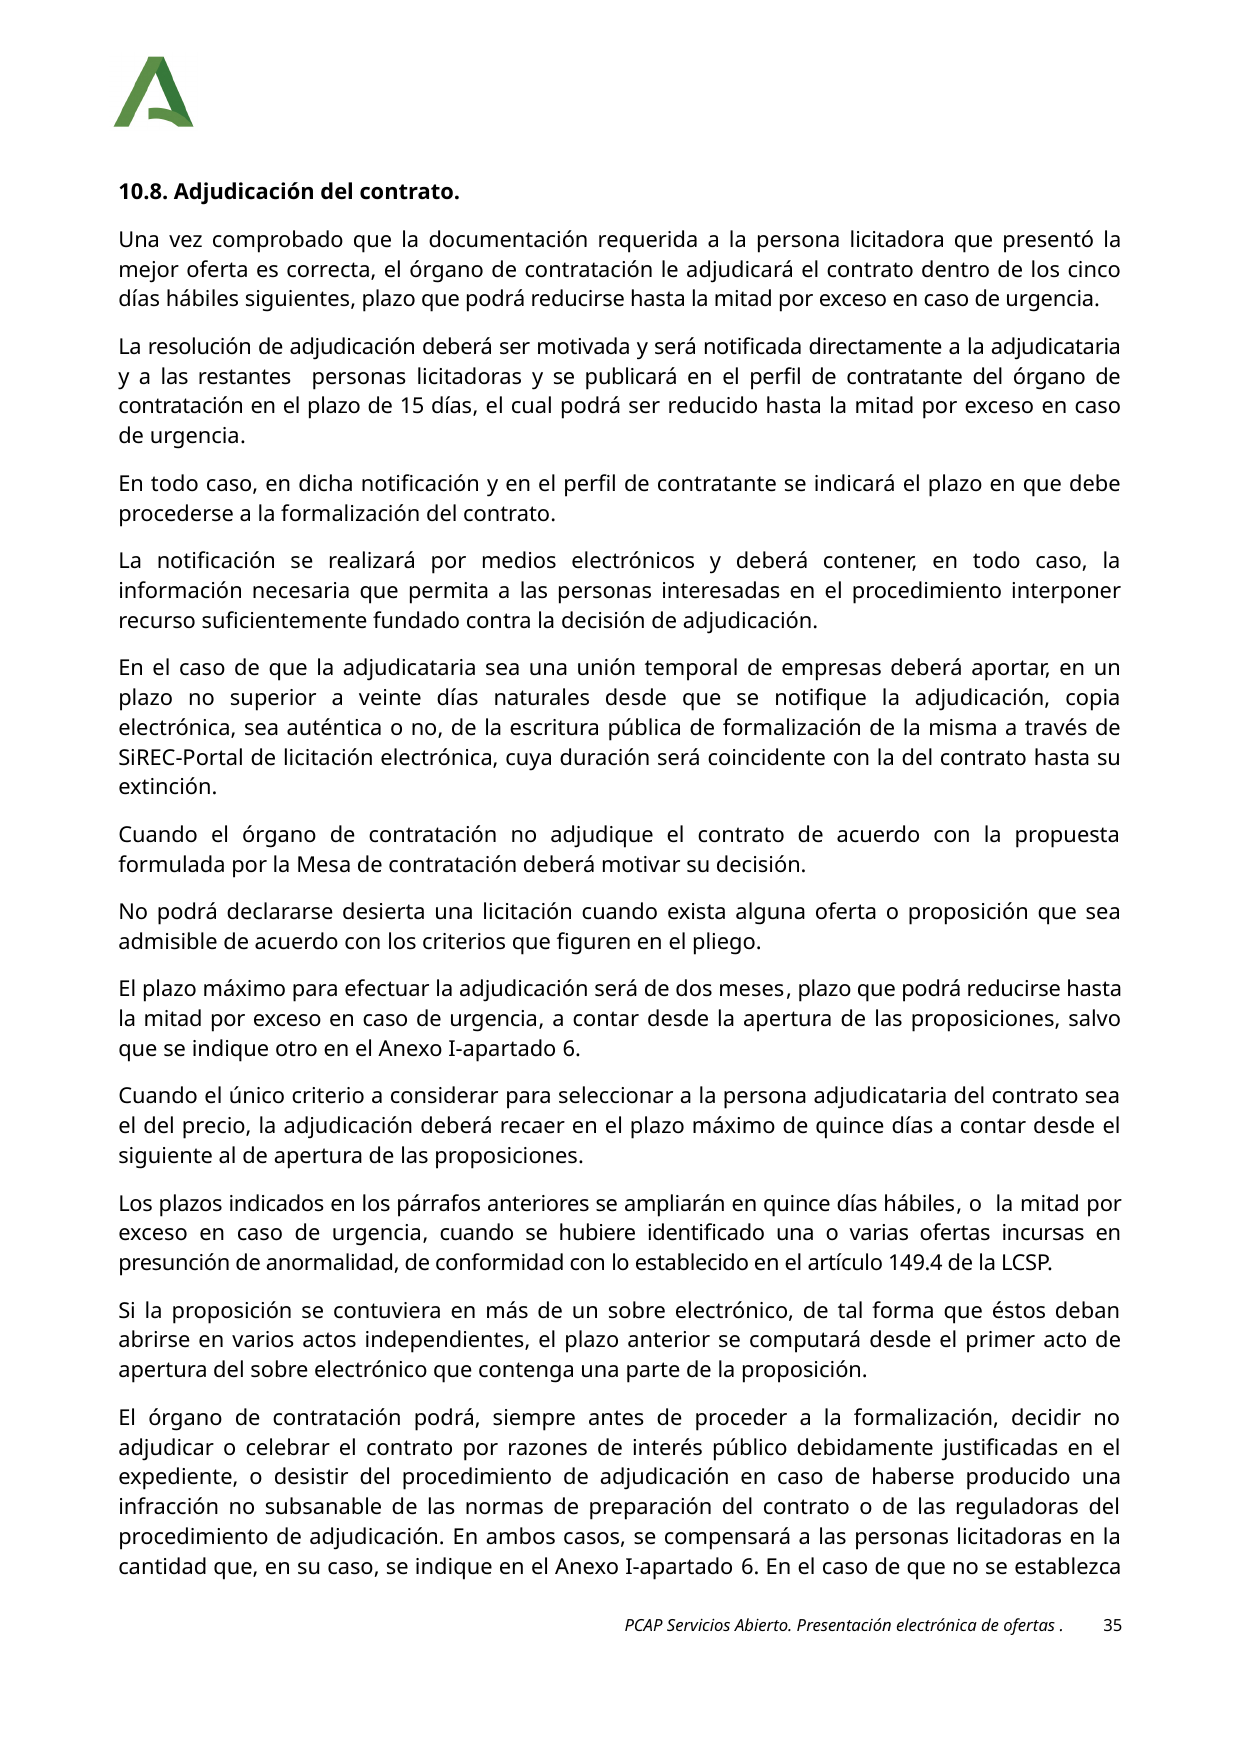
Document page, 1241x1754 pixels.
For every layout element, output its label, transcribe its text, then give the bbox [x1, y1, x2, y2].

text En el caso de que la adjudicataria sea una unión temporal de empresas deberá aportar, en un plazo no superior a veinte días naturales desde que se notifique la adjudicación, copia electrónica, sea auténtica o no, de la escritura pública de formalización de la misma a través de SiREC-Portal de licitación electrónica, cuya duración será coincidente con la del contrato hasta su extinción. [118, 652, 1122, 801]
text Cuando el único criterio a considerar para seleccionar a la persona adjudicataria del contrato sea el del precio, la adjudicación deberá recaer en el plazo máximo de quince días a contar desde el siguiente al de apertura de las proposiciones. [118, 1081, 1122, 1170]
text Cuando el órgano de contratación no adjudique el contrato de acuerdo con la propuesta formulada por la Mesa de contratación deberá motivar su decisión. [118, 819, 1122, 878]
text Los plazos indicados en los párrafos anteriores se ampliarán en quince días hábiles, o la mitad por exceso en caso de urgencia, cuando se hubiere identificado una o varias ofertas incursas en presunción de anormalidad, de conformidad con lo establecido en el artículo 149.4 de la LCSP. [118, 1188, 1122, 1277]
text El plazo máximo para efectuar la adjudicación será de dos meses, plazo que podrá reducirse hasta la mitad por exceso en caso de urgencia, a contar desde la apertura de las proposiciones, salvo que se indique otro en el Anexo I-apartado 6. [118, 973, 1122, 1063]
text No podrá declararse desierta una licitación cuando exista alguna oferta o proposición que sea admisible de acuerdo con los criterios que figuren en el pliego. [118, 896, 1122, 956]
text En todo caso, en dicha notificación y en el perfil de contratante se indicará el plazo en que debe procederse a la formalización del contrato. [118, 468, 1122, 527]
subtitle 10.8. Adjudicación del contrato. [118, 176, 1122, 206]
text La resolución de adjudicación deberá ser motivada y será notificada directamente a la adjudicataria y a las restantes personas licitadoras y se publicará en el perfil de contratante del órgano de contratación en el plazo de 15 días, el cual podrá ser reducido hasta la mitad por exceso en caso de urgencia. [118, 331, 1122, 450]
picture [109, 52, 198, 131]
text El órgano de contratación podrá, siempre antes de proceder a la formalización, decidir no adjudicar o celebrar el contrato por razones de interés público debidamente justificadas en el expediente, o desistir del procedimiento de adjudicación en caso de haberse producido una infracción no subsanable de las normas de preparación del contrato o de las reguladoras del procedimiento de adjudicación. En ambos casos, se compensará a las personas licitadoras en la cantidad que, en su caso, se indique en el Anexo I-apartado 6. En el caso de que no se establezca [118, 1402, 1122, 1581]
text La notificación se realizará por medios electrónicos y deberá contener, en todo caso, la información necesaria que permita a las personas interesadas en el procedimiento interponer recurso suficientemente fundado contra la decisión de adjudicación. [118, 545, 1122, 634]
text Si la proposición se contuviera en más de un sobre electrónico, de tal forma que éstos deban abrirse en varios actos independientes, el plazo anterior se computará desde el primer acto de apertura del sobre electrónico que contenga una parte de la proposición. [118, 1295, 1122, 1384]
text Una vez comprobado que la documentación requerida a la persona licitadora que presentó la mejor oferta es correcta, el órgano de contratación le adjudicará el contrato dentro de los cinco días hábiles siguientes, plazo que podrá reducirse hasta la mitad por exceso en caso de urgencia. [118, 224, 1122, 313]
